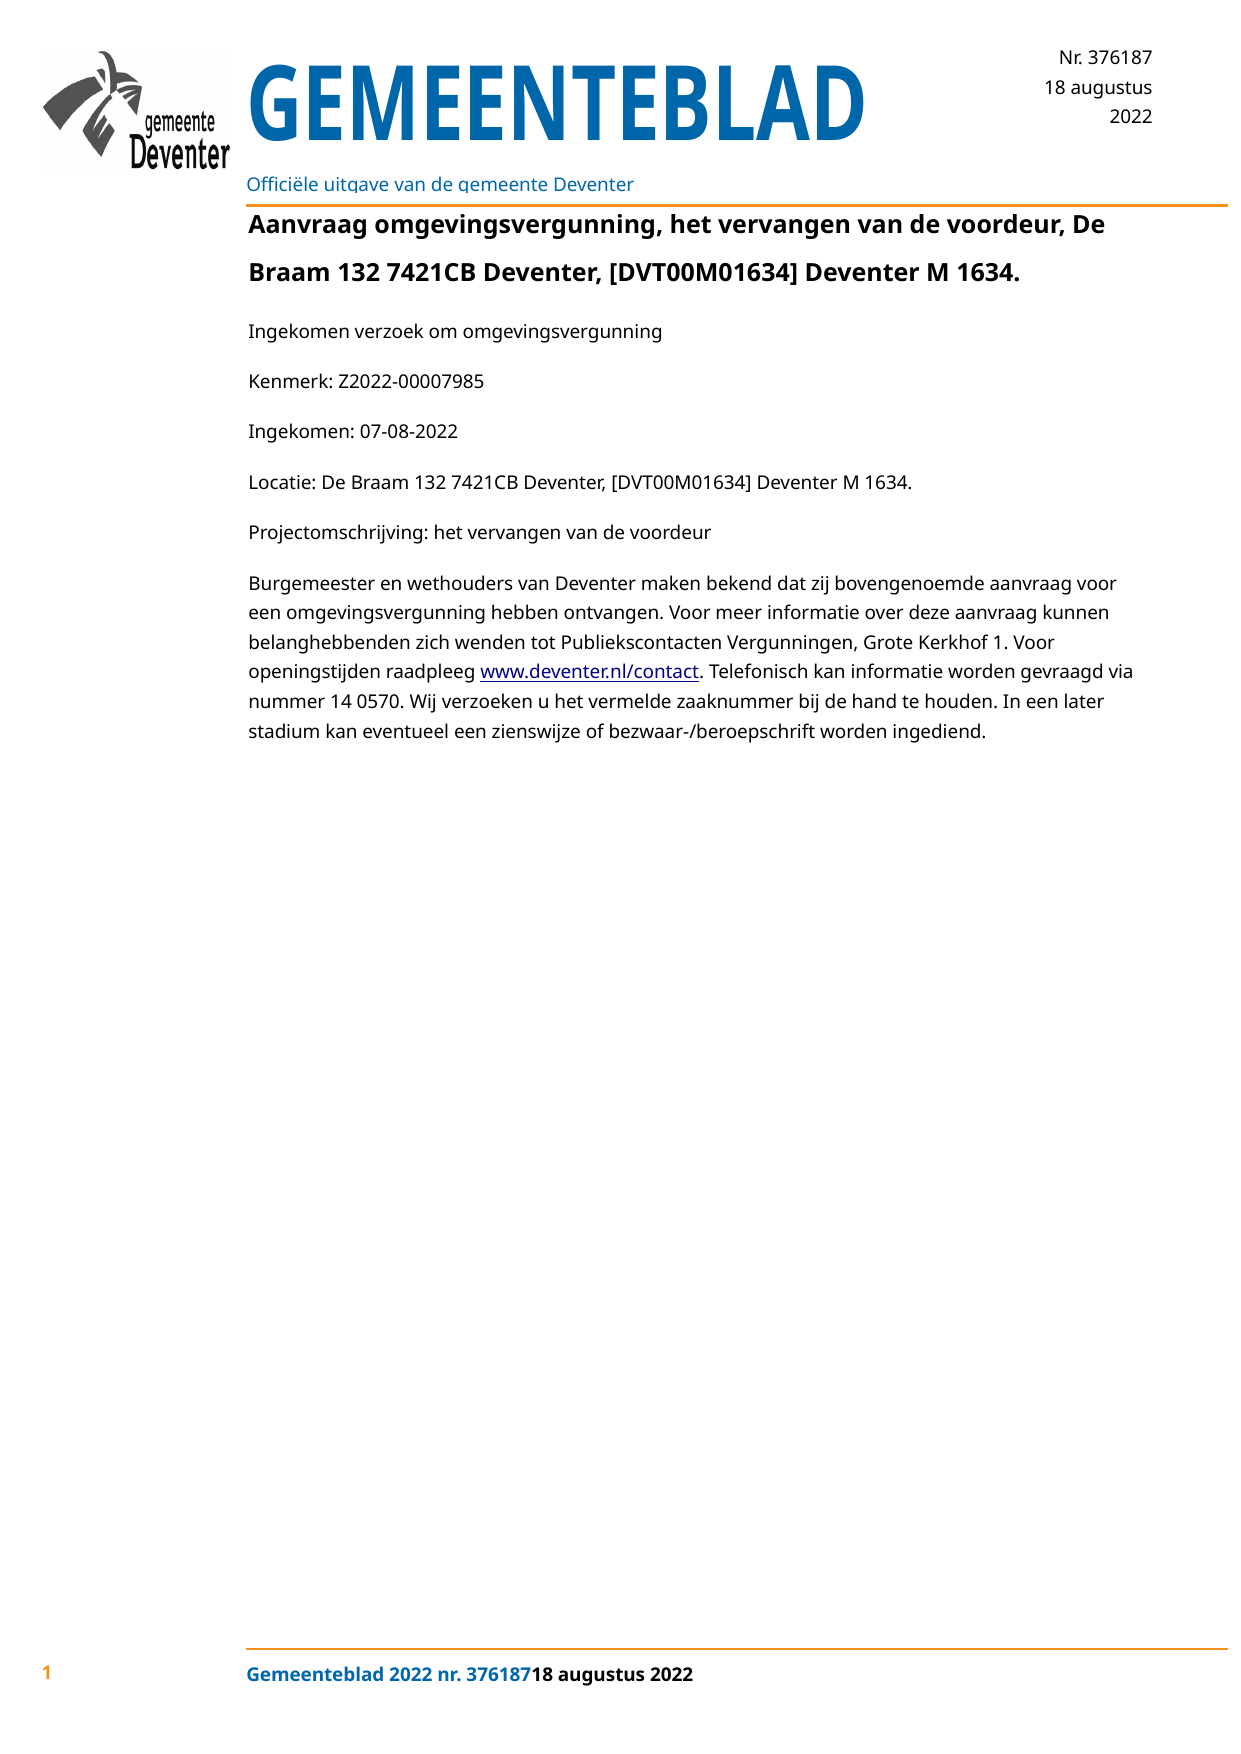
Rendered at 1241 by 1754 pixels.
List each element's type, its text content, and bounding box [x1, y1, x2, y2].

text Projectomschrijving: het vervangen van de voordeur [248, 519, 1152, 545]
text Aanvraag omgevingsvergunning, het vervangen van de voordeur, De Braam 132 7421CB Deventer, [DVT00M01634] Deventer M 1634. [248, 207, 1152, 288]
picture [41, 47, 231, 172]
text Burgemeester en wethouders van Deventer maken bekend dat zij bovengenoemde aanvraag voor een omgevingsvergunning hebben ontvangen. Voor meer informatie over deze aanvraag kunnen belanghebbenden zich wenden tot Publiekscontacten Vergunningen, Grote Kerkhof 1. Voor openingstijden raadpleeg www.deventer.nl/contact. Telefonisch kan informatie worden gevraagd via nummer 14 0570. Wij verzoeken u het vermelde zaaknummer bij de hand te houden. In een later stadium kan eventueel een zienswijze of bezwaar-/beroepschrift worden ingediend. [248, 570, 1152, 744]
text Ingekomen: 07-08-2022 [248, 419, 1152, 444]
text Locatie: De Braam 132 7421CB Deventer, [DVT00M01634] Deventer M 1634. [248, 469, 1152, 495]
text Kenmerk: Z2022-00007985 [248, 368, 1152, 394]
text Ingekomen verzoek om omgevingsvergunning [248, 318, 1152, 344]
